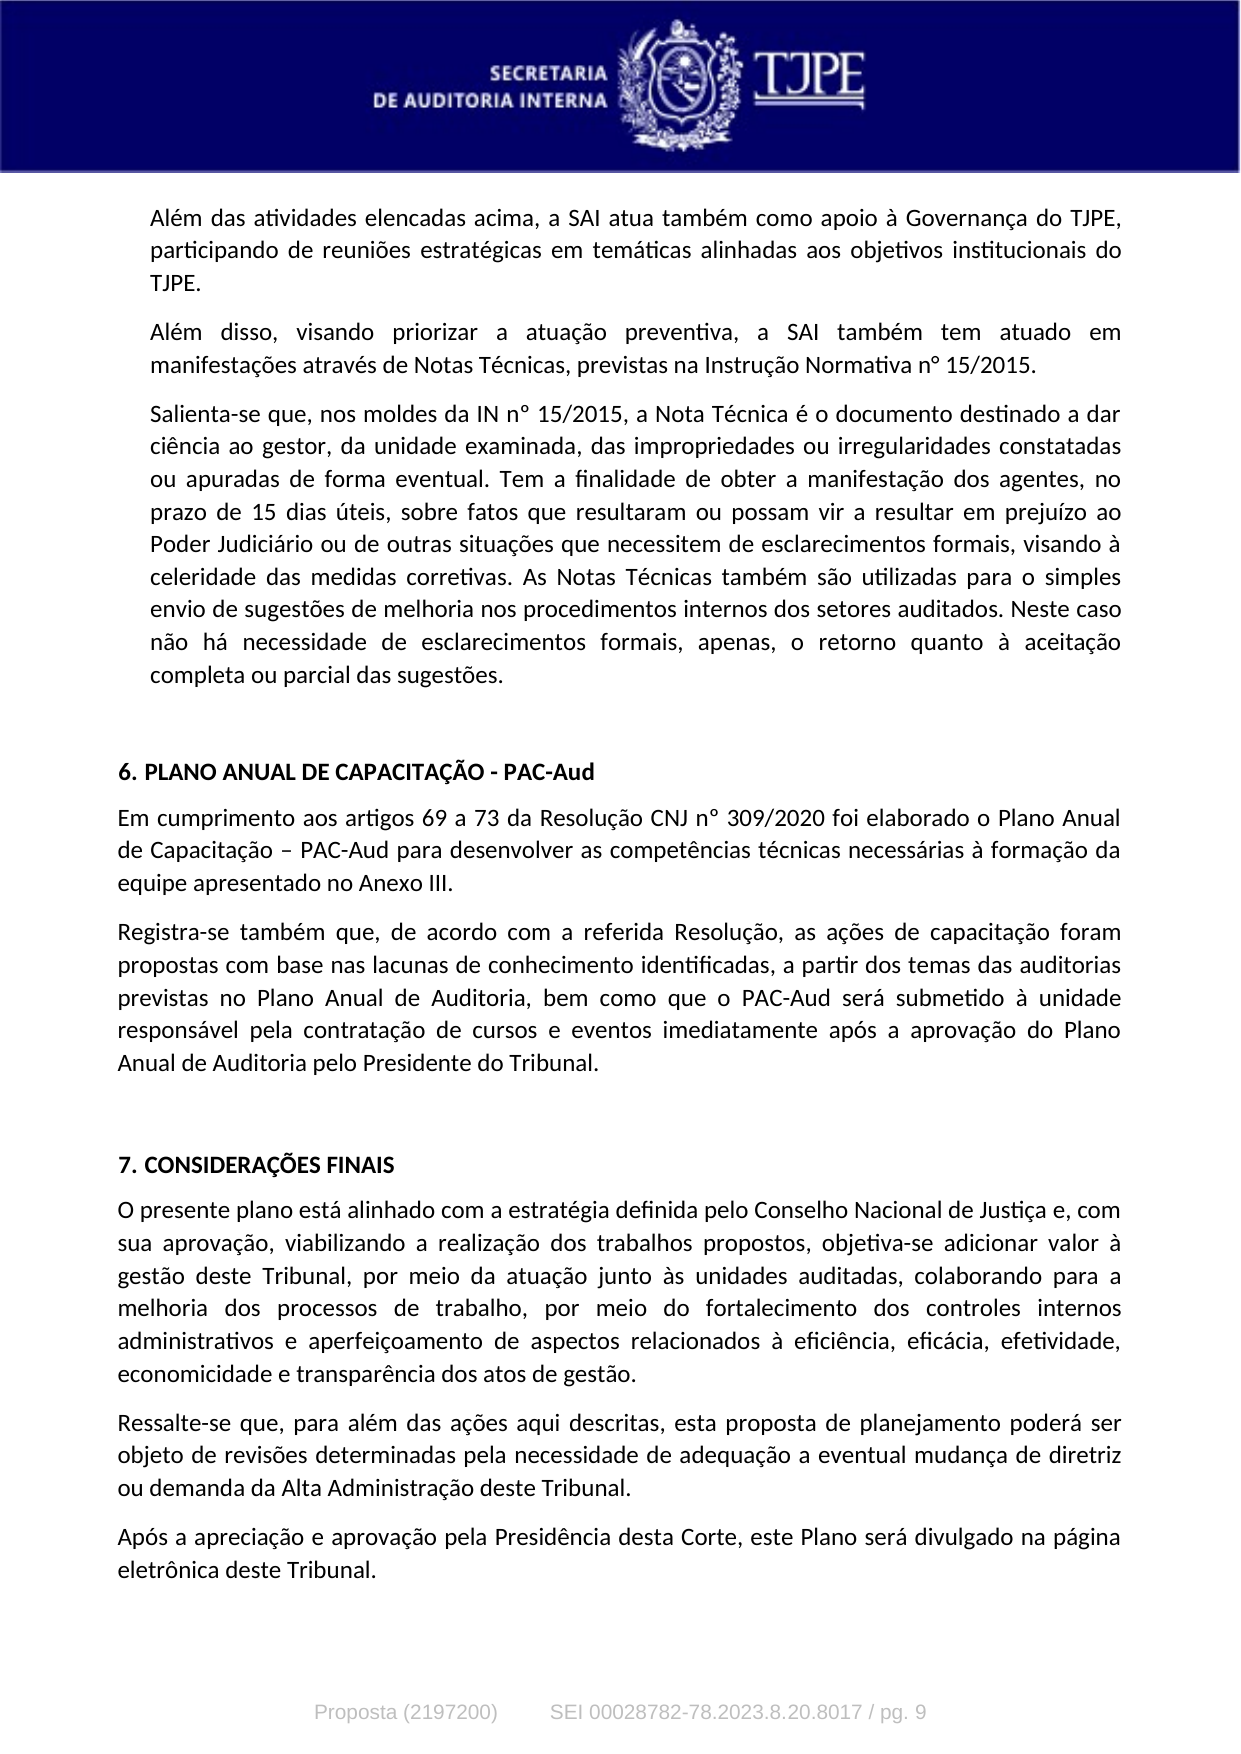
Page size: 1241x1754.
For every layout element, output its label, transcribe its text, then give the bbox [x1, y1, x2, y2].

text Além das atividades elencadas acima, a SAI atua também como apoio à Governança do TJPE, participando de reuniões estratégicas em temáticas alinhadas aos objetivos institucionais do TJPE. [150, 202, 1123, 297]
subtitle 6. PLANO ANUAL DE CAPACITAÇÃO - PAC-Aud [118, 756, 1239, 787]
text Em cumprimento aos artigos 69 a 73 da Resolução CNJ nº 309/2020 foi elaborado o Plano Anual de Capacitação – PAC-Aud para desenvolver as competências técnicas necessárias à formação da equipe apresentado no Anexo III. [117, 802, 1123, 898]
text O presente plano está alinhado com a estratégia definida pelo Conselho Nacional de Justiça e, com sua aprovação, viabilizando a realização dos trabalhos propostos, objetiva-se adicionar valor à gestão deste Tribunal, por meio da atuação junto às unidades auditadas, colaborando para a melhoria dos processos de trabalho, por meio do fortalecimento dos controles internos administrativos e aperfeiçoamento de aspectos relacionados à eficiência, eficácia, efetividade, economicidade e transparência dos atos de gestão. [117, 1195, 1123, 1388]
text Registra-se também que, de acordo com a referida Resolução, as ações de capacitação foram propostas com base nas lacunas de conhecimento identificadas, a partir dos temas das auditorias previstas no Plano Anual de Auditoria, bem como que o PAC-Aud será submetido à unidade responsável pela contratação de cursos e eventos imediatamente após a aprovação do Plano Anual de Auditoria pelo Presidente do Tribunal. [117, 916, 1123, 1077]
text Salienta-se que, nos moldes da IN nº 15/2015, a Nota Técnica é o documento destinado a dar ciência ao gestor, da unidade examinada, das impropriedades ou irregularidades constatadas ou apuradas de forma eventual. Tem a finalidade de obter a manifestação dos agentes, no prazo de 15 dias úteis, sobre fatos que resultaram ou possam vir a resultar em prejuízo ao Poder Judiciário ou de outras situações que necessitem de esclarecimentos formais, visando à celeridade das medidas corretivas. As Notas Técnicas também são utilizadas para o simples envio de sugestões de melhoria nos procedimentos internos dos setores auditados. Neste caso não há necessidade de esclarecimentos formais, apenas, o retorno quanto à aceitação completa ou parcial das sugestões. [150, 398, 1123, 689]
subtitle 7. CONSIDERAÇÕES FINAIS [118, 1149, 1239, 1180]
text Após a apreciação e aprovação pela Presidência desta Corte, este Plano será divulgado na página eletrônica deste Tribunal. [117, 1521, 1123, 1584]
text Ressalte-se que, para além das ações aqui descritas, esta proposta de planejamento poderá ser objeto de revisões determinadas pela necessidade de adequação a eventual mudança de diretriz ou demanda da Alta Administração deste Tribunal. [117, 1407, 1123, 1503]
text Além disso, visando priorizar a atuação preventiva, a SAI também tem atuado em manifestações através de Notas Técnicas, previstas na Instrução Normativa n° 15/2015. [150, 316, 1123, 379]
